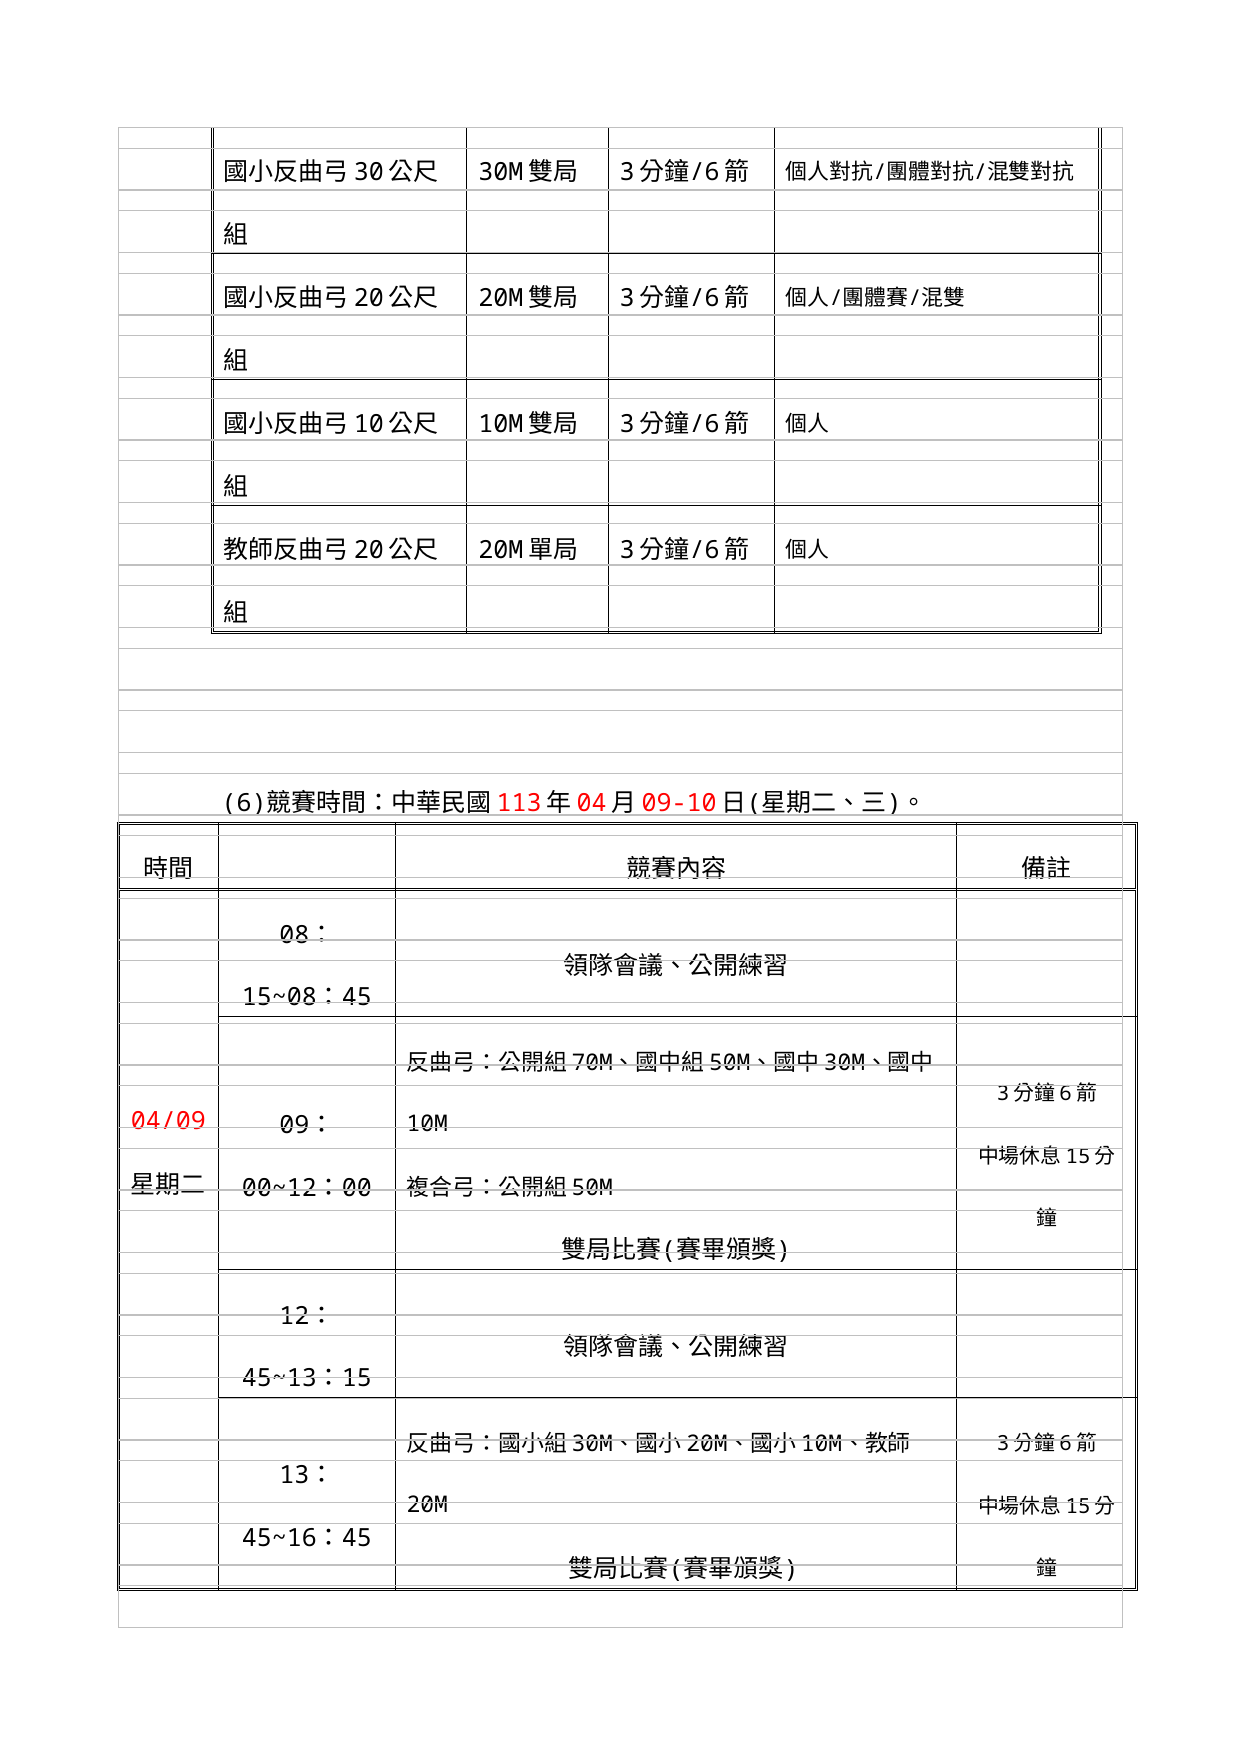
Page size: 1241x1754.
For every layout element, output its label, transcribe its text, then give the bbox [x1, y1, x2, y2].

table_cell 04/09 星期二 [120, 1128, 218, 1148]
table_cell 3分鐘/6箭 [609, 399, 774, 439]
table_cell 12：45~13：15 [219, 1316, 395, 1335]
table_cell 04/09 星期二 [120, 1336, 218, 1377]
table_cell 13： [219, 1461, 395, 1502]
table_cell [775, 461, 1098, 502]
table_cell [467, 566, 608, 585]
table_cell 領隊會議、公開練習 [396, 891, 956, 898]
table_header [219, 836, 395, 877]
table_cell [467, 191, 608, 210]
table_cell 08：15~08：45 [219, 961, 395, 1002]
table_cell [214, 128, 466, 148]
table_cell 04/09 星期二 [120, 1024, 218, 1064]
table_header 競賽內容 [681, 863, 697, 877]
table_cell [957, 1378, 1122, 1397]
table_cell 04/09 星期二 [120, 1274, 218, 1314]
table_cell 國小反曲弓30公尺 [214, 149, 466, 189]
table_cell [957, 1191, 1122, 1210]
table_cell [467, 441, 608, 460]
table_cell 個人 [775, 524, 1098, 564]
table_cell 09：00~12：00 [219, 1017, 395, 1023]
table_cell 04/09 星期二 [120, 1086, 218, 1127]
table_cell [609, 566, 774, 585]
table_header [219, 878, 395, 887]
table_header 時間 [120, 878, 218, 887]
table_cell [396, 1316, 956, 1335]
table_header 備註 [957, 825, 1122, 835]
table_cell [1123, 1270, 1135, 1397]
table_cell [467, 336, 608, 377]
table_cell 反曲弓：國小組30M、國小20M、國小10M、教師20M 雙局比賽(賽畢頒獎) [396, 1441, 956, 1460]
table_cell [609, 586, 774, 627]
table_cell 3分鐘6箭 [957, 1086, 1122, 1127]
table_cell 反曲弓：公開組70M、國中組50M、國中30M、國中10M 複合弓：公開組50M 雙局比賽(賽畢頒獎) [396, 1253, 956, 1269]
table_cell 反曲弓：公開組70M、國中組50M、國中30M、國中10M 複合弓：公開組50M 雙局比賽(賽畢頒獎) [396, 1128, 956, 1148]
text (6)競賽時間：中華民國113年04月09-10日(星期二、三)。 [119, 774, 1122, 814]
text [119, 816, 1122, 822]
table_cell 20M雙局 [467, 274, 608, 314]
table_cell 中場休息15分 [957, 1149, 1122, 1189]
table_cell [957, 1128, 1122, 1148]
table_cell [775, 254, 1098, 273]
table_cell 領隊會議、公開練習 [396, 1003, 956, 1016]
table_cell 反曲弓：公開組70M、國中組50M、國中30M、國中10M 複合弓：公開組50M 雙局比賽(賽畢頒獎) [396, 1211, 956, 1252]
table_header [219, 825, 395, 835]
table_cell [609, 211, 774, 252]
table_cell 反曲弓：國小組30M、國小20M、國小10M、教師20M 雙局比賽(賽畢頒獎) [396, 1566, 956, 1585]
table_cell 04/09 星期二 [120, 941, 218, 960]
table_header 備註 [957, 878, 1122, 887]
table_cell [609, 128, 774, 148]
table_cell [219, 1503, 395, 1523]
table_cell 04/09 星期二 [120, 899, 218, 939]
table_cell [467, 586, 608, 627]
table_cell [775, 336, 1098, 377]
table_cell [214, 254, 466, 273]
table_cell [609, 461, 774, 502]
table_cell 個人 [775, 399, 1098, 439]
table_cell [957, 899, 1122, 939]
table_cell [214, 506, 466, 523]
table_cell 3分鐘/6箭 [609, 149, 774, 189]
table_cell 30M雙局 [467, 149, 608, 189]
table_cell 04/09 星期二 [120, 1253, 218, 1273]
table_cell 反曲弓：公開組70M、國中組50M、國中30M、國中10M 複合弓：公開組50M 雙局比賽(賽畢頒獎) [396, 1149, 956, 1189]
table_cell [214, 380, 466, 398]
table_cell [957, 961, 1122, 1002]
table_cell 3分鐘6箭 中場休息15分鐘 [957, 1524, 1122, 1564]
table_header 時間 [120, 836, 218, 877]
table_cell 3分鐘6箭 中場休息15分鐘 [957, 1461, 1122, 1502]
table_cell 04/09 星期二 [120, 1503, 218, 1523]
table_cell [219, 1441, 395, 1460]
table_cell 組 [214, 461, 466, 502]
table_cell [957, 1017, 1122, 1023]
table_cell 12：45~13：15 [219, 1336, 395, 1377]
table_cell 12：45~13：15 [219, 1378, 395, 1397]
table_cell 組 [214, 211, 466, 252]
table_cell 領隊會議、公開練習 [396, 1336, 956, 1377]
table_cell 04/09 星期二 [120, 1316, 218, 1335]
table_cell 08：15~08：45 [219, 941, 395, 960]
table_cell 08：15~08：45 [219, 899, 395, 939]
table_cell 04/09 星期二 [120, 1066, 218, 1085]
table_cell [609, 336, 774, 377]
table_cell 04/09 星期二 [120, 961, 218, 1002]
table_cell [957, 1066, 1122, 1085]
table_cell [396, 1274, 956, 1314]
table_cell [957, 891, 1122, 898]
table_cell 45~16：45 [219, 1524, 395, 1564]
table_cell 04/09 星期二 [120, 1211, 218, 1252]
table_cell 09：00~12：00 [219, 1211, 395, 1252]
table_cell [214, 316, 466, 335]
table_header 競賽內容 [396, 878, 956, 887]
table_cell 3分鐘6箭 中場休息15分鐘 [1123, 1398, 1135, 1587]
table_cell [957, 1024, 1122, 1064]
table_cell [957, 1316, 1122, 1335]
table_cell 09：00~12：00 [219, 1128, 395, 1148]
table_cell [396, 1378, 956, 1397]
table_cell 領隊會議、公開練習 [396, 941, 956, 960]
table_cell 04/09 星期二 [120, 1003, 218, 1023]
table_cell [609, 316, 774, 335]
table_cell 領隊會議、公開練習 [396, 899, 956, 939]
table_cell [467, 506, 608, 523]
table_header 時間 [120, 825, 218, 835]
table_cell 04/09 星期二 [120, 1399, 218, 1439]
table_cell 3分鐘6箭 中場休息15分鐘 [957, 1566, 1122, 1585]
table_cell 3分鐘/6箭 [609, 524, 774, 564]
table_cell 04/09 星期二 [120, 1378, 218, 1398]
table_cell 反曲弓：國小組30M、國小20M、國小10M、教師20M 雙局比賽(賽畢頒獎) [396, 1461, 956, 1502]
table_cell [467, 254, 608, 273]
table_cell [775, 211, 1098, 252]
table_cell 09：00~12：00 [219, 1066, 395, 1085]
table_cell 09：00~12：00 [219, 1086, 395, 1127]
table_cell [775, 586, 1098, 627]
table_cell 國小反曲弓10公尺 [214, 399, 466, 439]
table_cell [957, 1274, 1122, 1314]
table_cell 10M雙局 [467, 399, 608, 439]
table_cell [775, 128, 1098, 148]
table_cell [467, 128, 608, 148]
table_header 競賽內容 [396, 836, 956, 877]
table_cell [467, 461, 608, 502]
table_cell 反曲弓：國小組30M、國小20M、國小10M、教師20M 雙局比賽(賽畢頒獎) [396, 1524, 956, 1564]
table_cell [957, 1336, 1122, 1377]
table_cell [214, 566, 466, 585]
table_cell 3分鐘6箭 中場休息15分鐘 [957, 1503, 1122, 1523]
table_cell 3分鐘6箭 中場休息15分鐘 [957, 1399, 1122, 1439]
table_cell 反曲弓：公開組70M、國中組50M、國中30M、國中10M 複合弓：公開組50M 雙局比賽(賽畢頒獎) [396, 1066, 956, 1085]
table_cell [214, 441, 466, 460]
table_cell 04/09 星期二 [120, 1461, 218, 1502]
table_cell [775, 441, 1098, 460]
table_cell 領隊會議、公開練習 [396, 961, 956, 1002]
table_header 備註 [1123, 825, 1135, 887]
table_cell 09：00~12：00 [219, 1253, 395, 1269]
table_cell [1123, 1017, 1135, 1269]
table_cell 04/09 星期二 [120, 1149, 218, 1189]
table_cell 12：45~13：15 [219, 1274, 395, 1314]
table_cell 09：00~12：00 [219, 1024, 395, 1064]
table_cell 個人/團體賽/混雙 [775, 274, 1098, 314]
table_cell 04/09 星期二 [120, 891, 218, 898]
table_cell [775, 191, 1098, 210]
table_cell [609, 191, 774, 210]
table_cell 組 [214, 586, 466, 627]
table_cell 反曲弓：公開組70M、國中組50M、國中30M、國中10M 複合弓：公開組50M 雙局比賽(賽畢頒獎) [396, 1017, 956, 1023]
table_header 備註 [957, 836, 1122, 877]
text [119, 759, 1122, 773]
table_cell [957, 1003, 1122, 1016]
table_cell 教師反曲弓20公尺 [214, 524, 466, 564]
table_cell [775, 566, 1098, 585]
table_cell [775, 316, 1098, 335]
table_cell 個人對抗/團體對抗/混雙對抗 [775, 149, 1098, 189]
table_cell [609, 254, 774, 273]
table_cell 反曲弓：國小組30M、國小20M、國小10M、教師20M 雙局比賽(賽畢頒獎) [396, 1399, 956, 1439]
table_cell 3分鐘/6箭 [609, 274, 774, 314]
table_cell [467, 211, 608, 252]
table_cell [609, 441, 774, 460]
table_cell 3分鐘6箭 中場休息15分鐘 [957, 1441, 1122, 1460]
table_cell 反曲弓：國小組30M、國小20M、國小10M、教師20M 雙局比賽(賽畢頒獎) [396, 1503, 956, 1523]
table_cell [775, 506, 1098, 523]
table_cell 鐘 [957, 1211, 1122, 1252]
table_cell [1123, 891, 1135, 1016]
table_cell [957, 1253, 1122, 1269]
table_cell [219, 1566, 395, 1585]
table_cell 04/09 星期二 [120, 1441, 218, 1460]
table_cell [219, 1399, 395, 1439]
table_cell [467, 316, 608, 335]
table_cell 09：00~12：00 [219, 1191, 395, 1210]
table_cell 國小反曲弓20公尺 [214, 274, 466, 314]
table_cell 08：15~08：45 [219, 891, 395, 898]
table_cell [609, 506, 774, 523]
table_cell [957, 941, 1122, 960]
table_cell 04/09 星期二 [120, 1191, 218, 1210]
table_cell 反曲弓：公開組70M、國中組50M、國中30M、國中10M 複合弓：公開組50M 雙局比賽(賽畢頒獎) [396, 1024, 956, 1064]
table_cell 04/09 星期二 [120, 1566, 218, 1585]
table_cell 09：00~12：00 [219, 1149, 395, 1189]
table_cell 組 [214, 336, 466, 377]
table_cell [775, 380, 1098, 398]
table_cell 反曲弓：公開組70M、國中組50M、國中30M、國中10M 複合弓：公開組50M 雙局比賽(賽畢頒獎) [396, 1086, 956, 1127]
table_cell [467, 380, 608, 398]
table_header 競賽內容 [396, 825, 956, 835]
table_cell [214, 191, 466, 210]
table_cell 04/09 星期二 [120, 1524, 218, 1564]
table_cell 反曲弓：公開組70M、國中組50M、國中30M、國中10M 複合弓：公開組50M 雙局比賽(賽畢頒獎) [396, 1191, 956, 1210]
table_cell 08：15~08：45 [219, 1003, 395, 1016]
table_cell 20M單局 [467, 524, 608, 564]
table_cell [609, 380, 774, 398]
